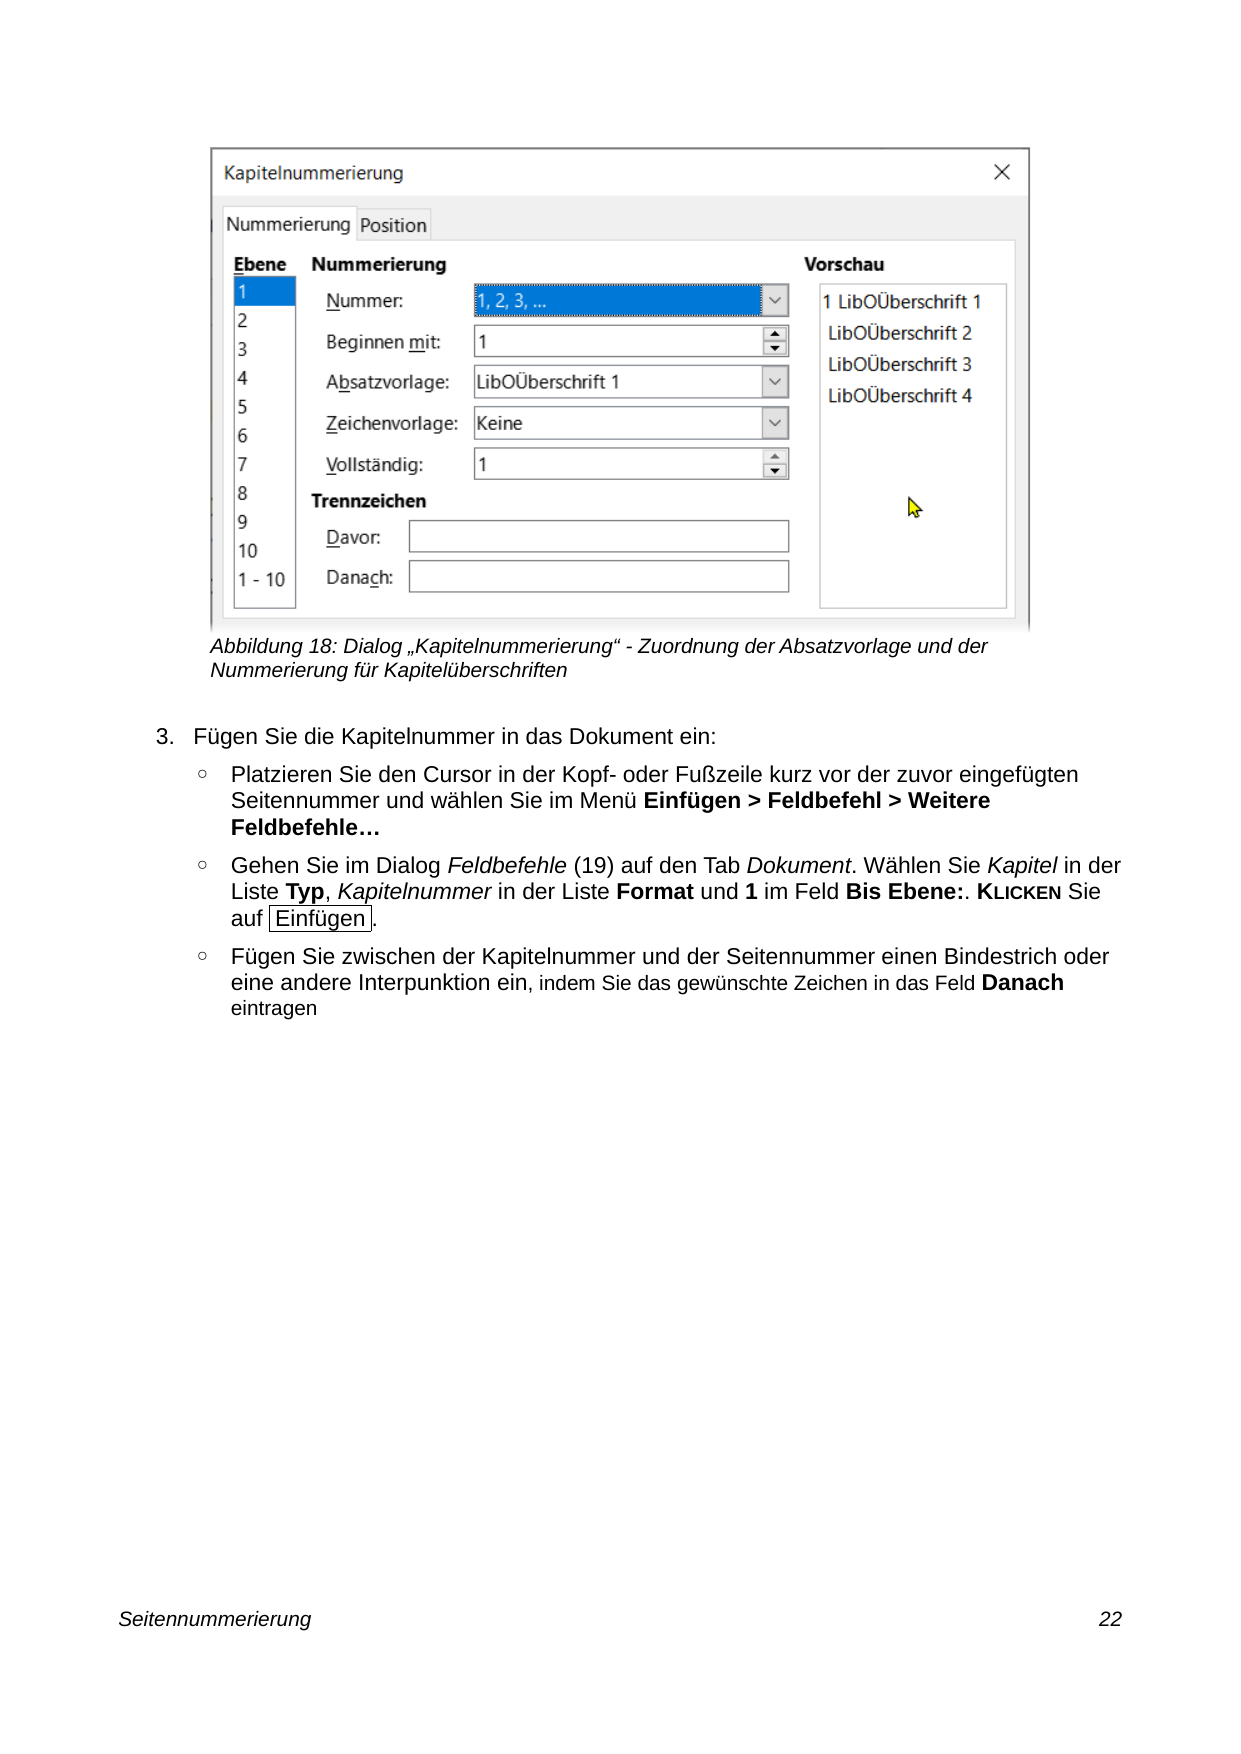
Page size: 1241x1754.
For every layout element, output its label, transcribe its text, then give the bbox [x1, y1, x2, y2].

picture [210, 147, 1030, 634]
list Fügen Sie zwischen der Kapitelnummer und der Seitennummer einen Bindestrich oder eine andere Interpunktion ein, indem Sie das gewünschte Zeichen in das Feld Danach eintragen [193, 943, 1122, 1020]
text Abbildung 18: Dialog „Kapitelnummerierung“ - Zuordnung der Absatzvorlage und der Nummerierung für Kapitelüberschriften [210, 634, 1030, 682]
list Platzieren Sie den Cursor in der Kopf- oder Fußzeile kurz vor der zuvor eingefügten Seitennummer und wählen Sie im Menü Einfügen > Feldbefehl > Weitere Feldbefehle… [193, 761, 1122, 840]
list Gehen Sie im Dialog Feldbefehle (Abbildung 19) auf den Tab Dokument. Wählen Sie Kapitel in der Liste Typ, Kapitelnummer in der Liste Format und 1 im Feld Bis Ebene:. Klicken Sie auf Einfügen. [193, 852, 1122, 931]
list Fügen Sie die Kapitelnummer in das Dokument ein: [156, 723, 1122, 749]
